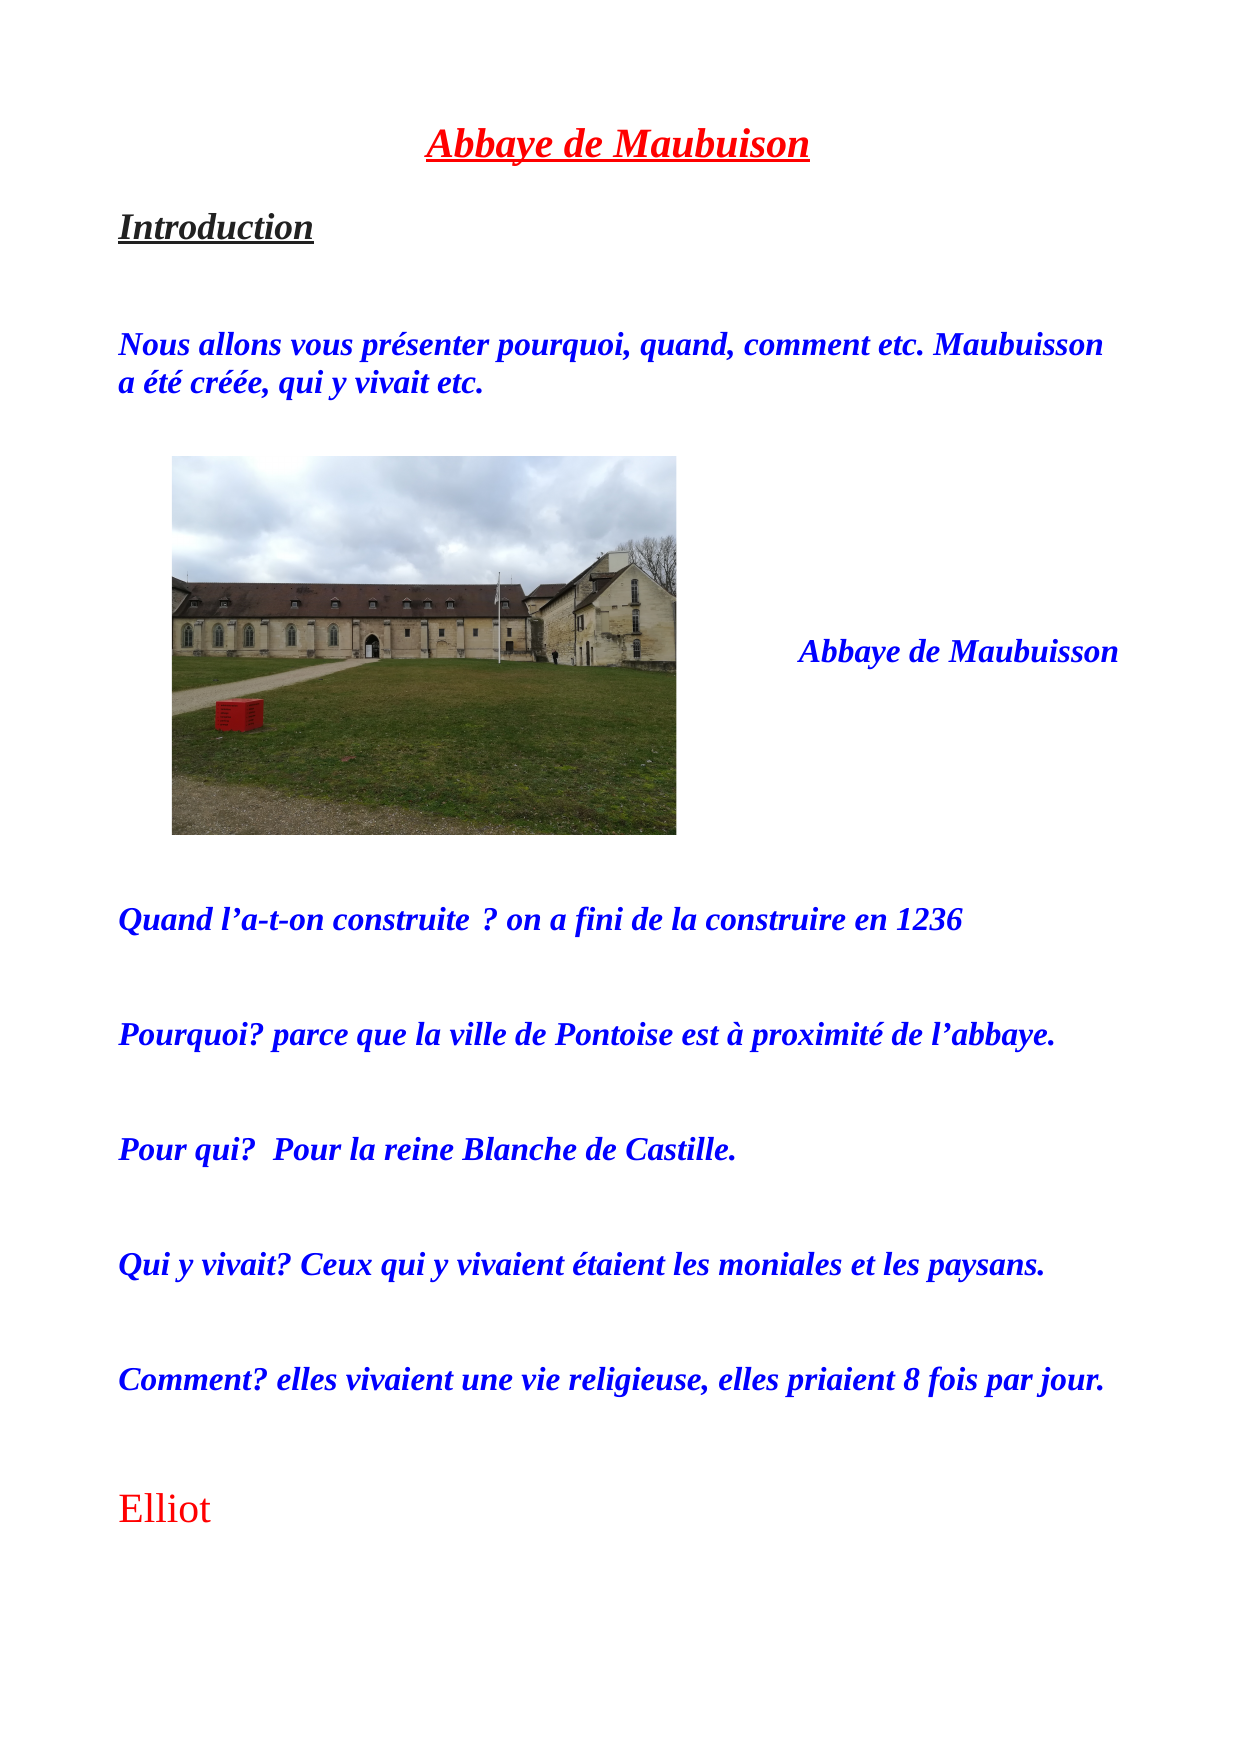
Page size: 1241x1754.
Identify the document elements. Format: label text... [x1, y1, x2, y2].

text Elliot [118, 1484, 1122, 1532]
text Pourquoi? parce que la ville de Pontoise est à proximité de l’abbaye. [118, 1014, 1122, 1052]
text Abbaye de Maubuisson [677, 631, 1122, 669]
text [118, 631, 171, 669]
text Quand l’a-t-on construite ? on a fini de la construire en 1236 [118, 899, 1122, 937]
text Introduction [118, 204, 1122, 247]
text Abbaye de Maubuison [118, 118, 1122, 166]
text Qui y vivait? Ceux qui y vivaient étaient les moniales et les paysans. [118, 1244, 1122, 1282]
picture [171, 456, 677, 835]
text Pour qui? Pour la reine Blanche de Castille. [118, 1129, 1122, 1167]
text Nous allons vous présenter pourquoi, quand, comment etc. Maubuisson a été créée, qui y vivait etc. [118, 324, 1122, 401]
text Comment? elles vivaient une vie religieuse, elles priaient 8 fois par jour. [118, 1359, 1122, 1397]
